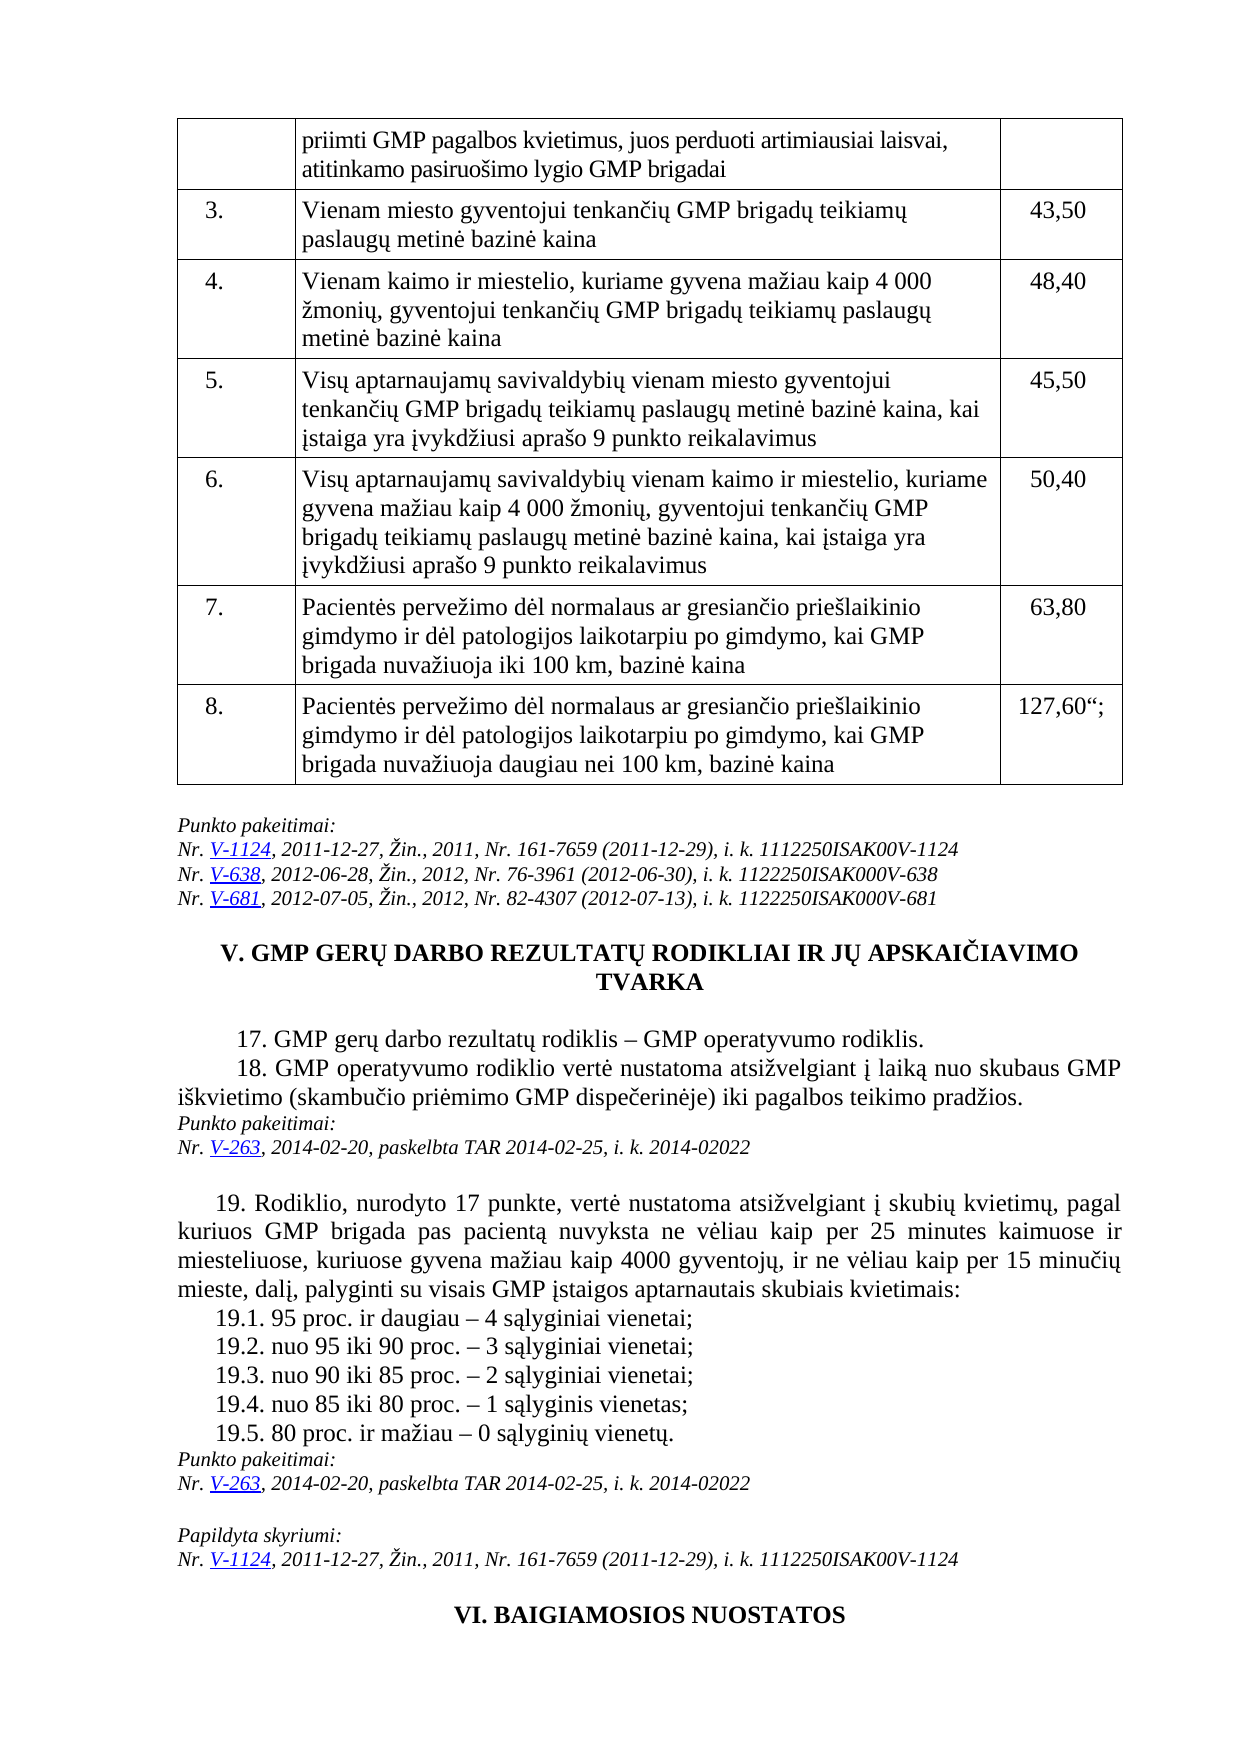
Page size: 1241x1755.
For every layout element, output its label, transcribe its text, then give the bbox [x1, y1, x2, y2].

table_cell Vienam miesto gyventojui tenkančių GMP brigadų teikiamų paslaugų metinė bazinė kaina [296, 190, 1000, 259]
table_cell 50,40 [1001, 458, 1122, 585]
table_cell 43,50 [1001, 190, 1122, 259]
table_cell 5. [178, 359, 295, 457]
text Nr. V-638, 2012-06-28, Žin., 2012, Nr. 76-3961 (2012-06-30), i. k. 1122250ISAK000V-638 [177, 861, 1122, 886]
text Nr. V-1124, 2011-12-27, Žin., 2011, Nr. 161-7659 (2011-12-29), i. k. 1112250ISAK00V-1124 [177, 1547, 1122, 1571]
text 19.2. nuo 95 iki 90 proc. – 3 sąlyginiai vienetai; [177, 1331, 1122, 1360]
text 18. GMP operatyvumo rodiklio vertė nustatoma atsižvelgiant į laiką nuo skubaus GMP iškvietimo (skambučio priėmimo GMP dispečerinėje) iki pagalbos teikimo pradžios. [177, 1053, 1122, 1111]
text 19.5. 80 proc. ir mažiau – 0 sąlyginių vienetų. [177, 1418, 1122, 1446]
text Nr. V-681, 2012-07-05, Žin., 2012, Nr. 82-4307 (2012-07-13), i. k. 1122250ISAK000V-681 [177, 886, 1122, 909]
table_cell 4. [178, 260, 295, 358]
table_cell 127,60“; [1001, 685, 1122, 783]
text Papildyta skyriumi: [177, 1523, 1122, 1547]
text V. GMP GERŲ DARBO REZULTATŲ RODIKLIAI IR JŲ APSKAIČIAVIMO TVARKA [177, 938, 1122, 996]
table_cell 6. [178, 458, 295, 585]
text 19.4. nuo 85 iki 80 proc. – 1 sąlyginis vienetas; [177, 1389, 1122, 1418]
text 19.3. nuo 90 iki 85 proc. – 2 sąlyginiai vienetai; [177, 1360, 1122, 1389]
text Nr. V-263, 2014-02-20, paskelbta TAR 2014-02-25, i. k. 2014-02022 [177, 1135, 1122, 1159]
text Nr. V-1124, 2011-12-27, Žin., 2011, Nr. 161-7659 (2011-12-29), i. k. 1112250ISAK00V-1124 [177, 837, 1122, 861]
table_cell 45,50 [1001, 359, 1122, 457]
text Punkto pakeitimai: [177, 1446, 1122, 1471]
table_cell Visų aptarnaujamų savivaldybių vienam miesto gyventojui tenkančių GMP brigadų teikiamų paslaugų metinė bazinė kaina, kai įstaiga yra įvykdžiusi aprašo 9 punkto reikalavimus [296, 359, 1000, 457]
table_cell 8. [178, 685, 295, 783]
text 17. GMP gerų darbo rezultatų rodiklis – GMP operatyvumo rodiklis. [177, 1024, 1122, 1053]
text Nr. V-263, 2014-02-20, paskelbta TAR 2014-02-25, i. k. 2014-02022 [177, 1471, 1122, 1494]
text Punkto pakeitimai: [177, 813, 1122, 837]
table_cell 7. [178, 586, 295, 684]
table_cell [178, 119, 295, 188]
text 19. Rodiklio, nurodyto 17 punkte, vertė nustatoma atsižvelgiant į skubių kvietimų, pagal kuriuos GMP brigada pas pacientą nuvyksta ne vėliau kaip per 25 minutes kaimuose ir miesteliuose, kuriuose gyvena mažiau kaip 4000 gyventojų, ir ne vėliau kaip per 15 minučių mieste, dalį, palyginti su visais GMP įstaigos aptarnautais skubiais kvietimais: [177, 1188, 1122, 1303]
table_cell [1001, 119, 1122, 188]
text 19.1. 95 proc. ir daugiau – 4 sąlyginiai vienetai; [177, 1303, 1122, 1331]
table_cell Pacientės pervežimo dėl normalaus ar gresiančio priešlaikinio gimdymo ir dėl patologijos laikotarpiu po gimdymo, kai GMP brigada nuvažiuoja iki 100 km, bazinė kaina [296, 586, 1000, 684]
table_cell Pacientės pervežimo dėl normalaus ar gresiančio priešlaikinio gimdymo ir dėl patologijos laikotarpiu po gimdymo, kai GMP brigada nuvažiuoja daugiau nei 100 km, bazinė kaina [296, 685, 1000, 783]
table_cell 48,40 [1001, 260, 1122, 358]
text VI. BAIGIAMOSIOS NUOSTATOS [177, 1600, 1122, 1629]
table_cell Visų aptarnaujamų savivaldybių vienam kaimo ir miestelio, kuriame gyvena mažiau kaip 4 000 žmonių, gyventojui tenkančių GMP brigadų teikiamų paslaugų metinė bazinė kaina, kai įstaiga yra įvykdžiusi aprašo 9 punkto reikalavimus [296, 458, 1000, 585]
table_cell 63,80 [1001, 586, 1122, 684]
table_cell 3. [178, 190, 295, 259]
text Punkto pakeitimai: [177, 1111, 1122, 1135]
table_cell priimti GMP pagalbos kvietimus, juos perduoti artimiausiai laisvai, atitinkamo pasiruošimo lygio GMP brigadai [296, 119, 1000, 188]
table_cell Vienam kaimo ir miestelio, kuriame gyvena mažiau kaip 4 000 žmonių, gyventojui tenkančių GMP brigadų teikiamų paslaugų metinė bazinė kaina [296, 260, 1000, 358]
